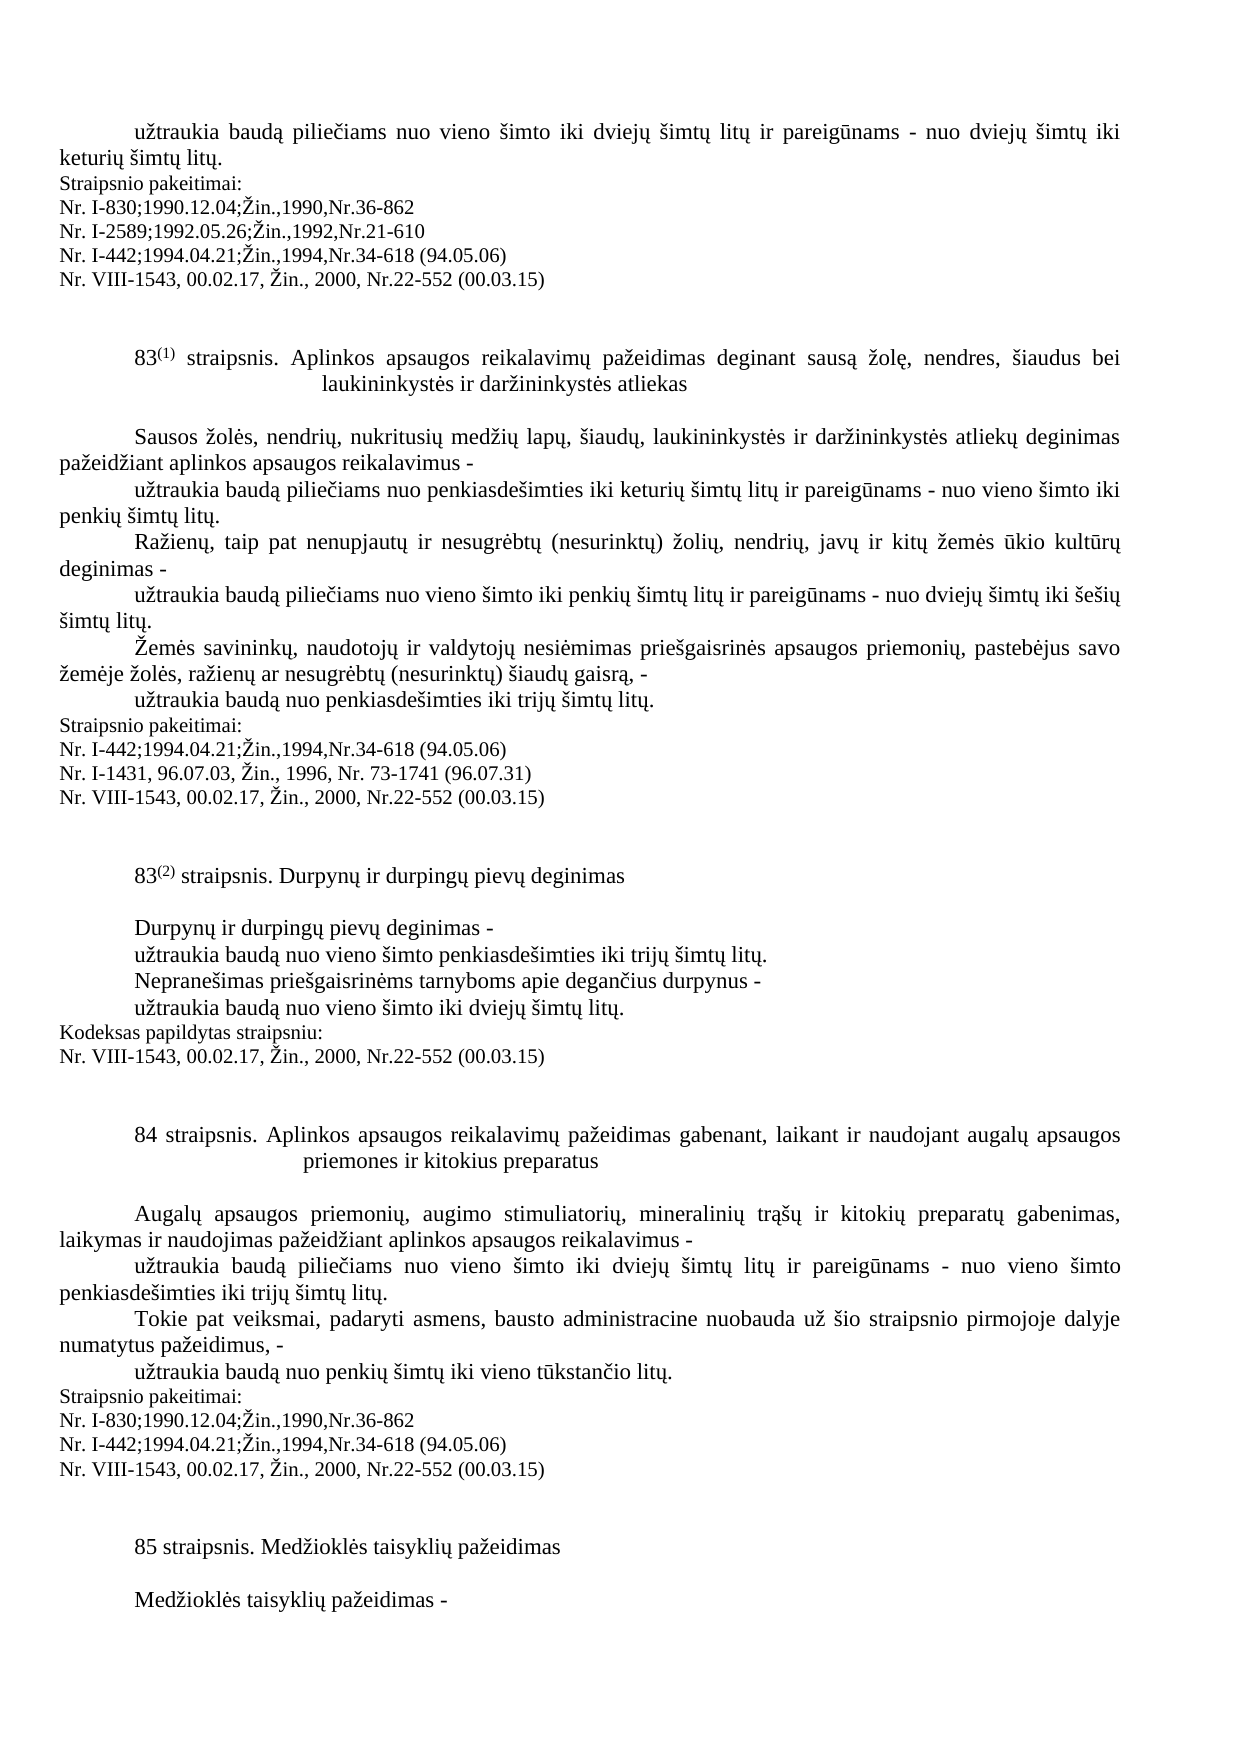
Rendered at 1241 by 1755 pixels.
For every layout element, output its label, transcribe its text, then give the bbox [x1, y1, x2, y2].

text užtraukia baudą nuo vieno šimto iki dviejų šimtų litų. [59, 993, 1122, 1020]
text Nr. VIII-1543, 00.02.17, Žin., 2000, Nr.22-552 (00.03.15) [59, 1044, 1122, 1068]
text Nepranešimas priešgaisrinėms tarnyboms apie degančius durpynus - [59, 967, 1122, 993]
text Nr. VIII-1543, 00.02.17, Žin., 2000, Nr.22-552 (00.03.15) [59, 785, 1122, 809]
text Augalų apsaugos priemonių, augimo stimuliatorių, mineralinių trąšų ir kitokių preparatų gabenimas, laikymas ir naudojimas pažeidžiant aplinkos apsaugos reikalavimus - [59, 1200, 1122, 1252]
text Tokie pat veiksmai, padaryti asmens, bausto administracine nuobauda už šio straipsnio pirmojoje dalyje numatytus pažeidimus, - [59, 1305, 1122, 1358]
text 84 straipsnis. Aplinkos apsaugos reikalavimų pažeidimas gabenant, laikant ir naudojant augalų apsaugos priemones ir kitokius preparatus [134, 1121, 1122, 1173]
text Nr. I-1431, 96.07.03, Žin., 1996, Nr. 73-1741 (96.07.31) [59, 761, 1122, 785]
text Straipsnio pakeitimai: [59, 1384, 1122, 1408]
text užtraukia baudą piliečiams nuo vieno šimto iki dviejų šimtų litų ir pareigūnams - nuo vieno šimto penkiasdešimties iki trijų šimtų litų. [59, 1252, 1122, 1305]
text Medžioklės taisyklių pažeidimas - [59, 1586, 1122, 1612]
text užtraukia baudą nuo penkiasdešimties iki trijų šimtų litų. [59, 686, 1122, 713]
text Nr. VIII-1543, 00.02.17, Žin., 2000, Nr.22-552 (00.03.15) [59, 267, 1122, 291]
text Straipsnio pakeitimai: [59, 713, 1122, 737]
text Nr. I-830;1990.12.04;Žin.,1990,Nr.36-862 [59, 1408, 1122, 1432]
text Durpynų ir durpingų pievų deginimas - [59, 914, 1122, 941]
text Nr. I-442;1994.04.21;Žin.,1994,Nr.34-618 (94.05.06) [59, 737, 1122, 761]
text užtraukia baudą piliečiams nuo vieno šimto iki penkių šimtų litų ir pareigūnams - nuo dviejų šimtų iki šešių šimtų litų. [59, 581, 1122, 634]
text Straipsnio pakeitimai: [59, 171, 1122, 195]
text užtraukia baudą nuo penkių šimtų iki vieno tūkstančio litų. [59, 1358, 1122, 1384]
text užtraukia baudą nuo vieno šimto penkiasdešimties iki trijų šimtų litų. [59, 941, 1122, 967]
text Ražienų, taip pat nenupjautų ir nesugrėbtų (nesurinktų) žolių, nendrių, javų ir kitų žemės ūkio kultūrų deginimas - [59, 528, 1122, 581]
text 85 straipsnis. Medžioklės taisyklių pažeidimas [59, 1533, 1122, 1559]
text Nr. I-830;1990.12.04;Žin.,1990,Nr.36-862 [59, 195, 1122, 219]
text užtraukia baudą piliečiams nuo penkiasdešimties iki keturių šimtų litų ir pareigūnams - nuo vieno šimto iki penkių šimtų litų. [59, 476, 1122, 528]
text užtraukia baudą piliečiams nuo vieno šimto iki dviejų šimtų litų ir pareigūnams - nuo dviejų šimtų iki keturių šimtų litų. [59, 118, 1122, 171]
text Žemės savininkų, naudotojų ir valdytojų nesiėmimas priešgaisrinės apsaugos priemonių, pastebėjus savo žemėje žolės, ražienų ar nesugrėbtų (nesurinktų) šiaudų gaisrą, - [59, 634, 1122, 686]
text Sausos žolės, nendrių, nukritusių medžių lapų, šiaudų, laukininkystės ir daržininkystės atliekų deginimas pažeidžiant aplinkos apsaugos reikalavimus - [59, 423, 1122, 476]
text Kodeksas papildytas straipsniu: [59, 1020, 1122, 1044]
text Nr. I-442;1994.04.21;Žin.,1994,Nr.34-618 (94.05.06) [59, 243, 1122, 267]
text 83(1) straipsnis. Aplinkos apsaugos reikalavimų pažeidimas deginant sausą žolę, nendres, šiaudus bei laukininkystės ir daržininkystės atliekas [134, 344, 1122, 397]
text Nr. I-2589;1992.05.26;Žin.,1992,Nr.21-610 [59, 219, 1122, 243]
text Nr. VIII-1543, 00.02.17, Žin., 2000, Nr.22-552 (00.03.15) [59, 1456, 1122, 1481]
text 83(2) straipsnis. Durpynų ir durpingų pievų deginimas [59, 862, 1122, 888]
text Nr. I-442;1994.04.21;Žin.,1994,Nr.34-618 (94.05.06) [59, 1432, 1122, 1456]
